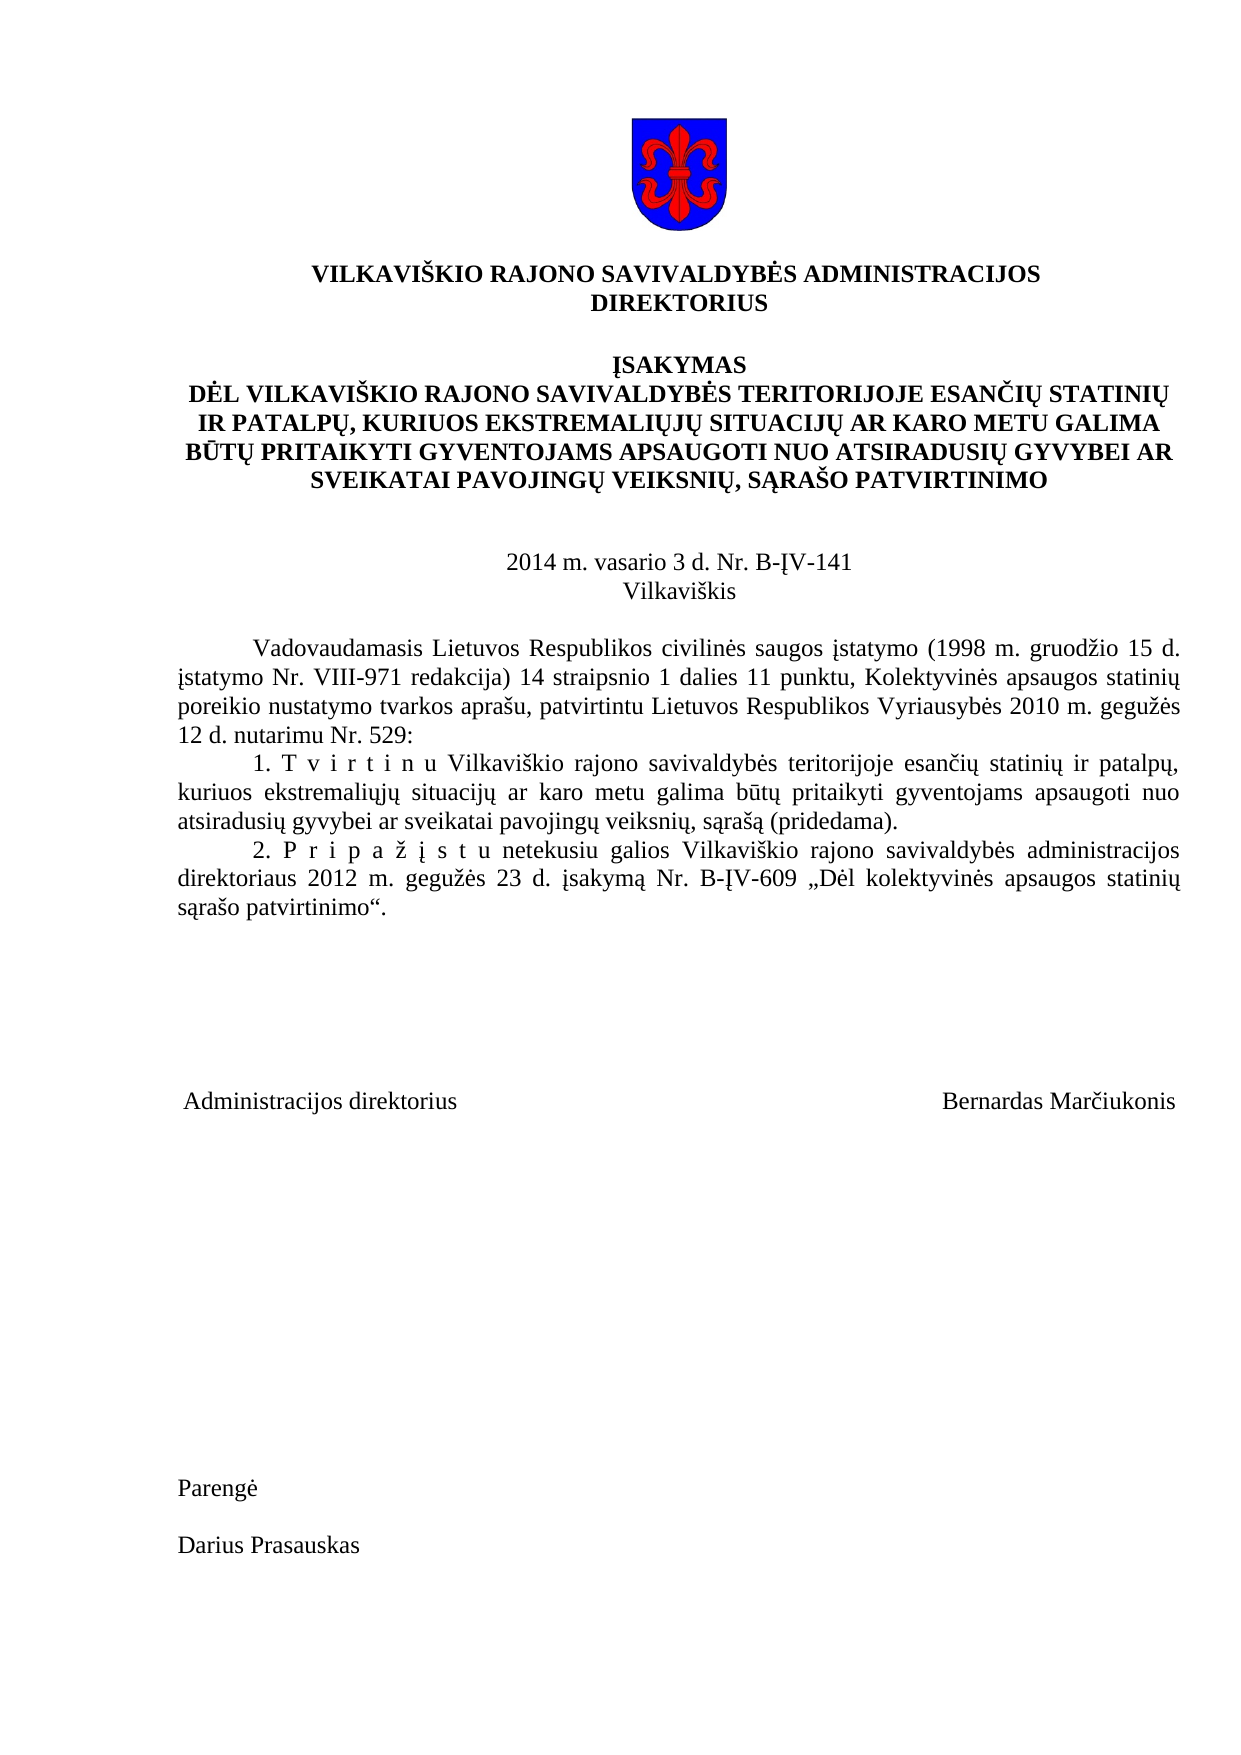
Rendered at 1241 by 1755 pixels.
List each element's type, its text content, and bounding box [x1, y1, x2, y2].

text Vadovaudamasis Lietuvos Respublikos civilinės saugos įstatymo (1998 m. gruodžio 15 d. įstatymo Nr. VIII-971 redakcija) 14 straipsnio 1 dalies 11 punktu, Kolektyvinės apsaugos statinių poreikio nustatymo tvarkos aprašu, patvirtintu Lietuvos Respublikos Vyriausybės 2010 m. gegužės 12 d. nutarimu Nr. 529: [177, 633, 1181, 748]
text Parengė [177, 1473, 1181, 1501]
text Darius Prasauskas [177, 1530, 1181, 1559]
text 2. P r i p a ž į s t u netekusiu galios Vilkaviškio rajono savivaldybės administracijos direktoriaus 2012 m. gegužės 23 d. įsakymą Nr. B-ĮV-609 „Dėl kolektyvinės apsaugos statinių sąrašo patvirtinimo“. [177, 835, 1181, 921]
text Vilkaviškis [177, 576, 1181, 605]
text 1. T v i r t i n u Vilkaviškio rajono savivaldybės teritorijoje esančių statinių ir patalpų, kuriuos ekstremaliųjų situacijų ar karo metu galima būtų pritaikyti gyventojams apsaugoti nuo atsiradusių gyvybei ar sveikatai pavojingų veiksnių, sąrašą (pridedama). [177, 748, 1181, 835]
text DIREKTORIUS [177, 288, 1181, 317]
text VILKAVIŠKIO RAJONO SAVIVALDYBĖS ADMINISTRACIJOS [177, 259, 1181, 288]
table_header Administracijos direktorius [172, 1086, 679, 1119]
text 2014 m. vasario 3 d. Nr. B-ĮV-141 [177, 547, 1181, 576]
text ĮSAKYMAS [177, 351, 1181, 379]
table_header Bernardas Marčiukonis [679, 1086, 1187, 1119]
text DĖL VILKAVIŠKIO RAJONO SAVIVALDYBĖS TERITORIJOJE ESANČIŲ STATINIŲ IR PATALPŲ, KURIUOS EKSTREMALIŲJŲ SITUACIJŲ AR KARO METU GALIMA BŪTŲ PRITAIKYTI GYVENTOJAMS APSAUGOTI NUO ATSIRADUSIŲ GYVYBEI AR SVEIKATAI PAVOJINGŲ VEIKSNIŲ, SĄRAŠO PATVIRTINIMO [177, 379, 1181, 494]
